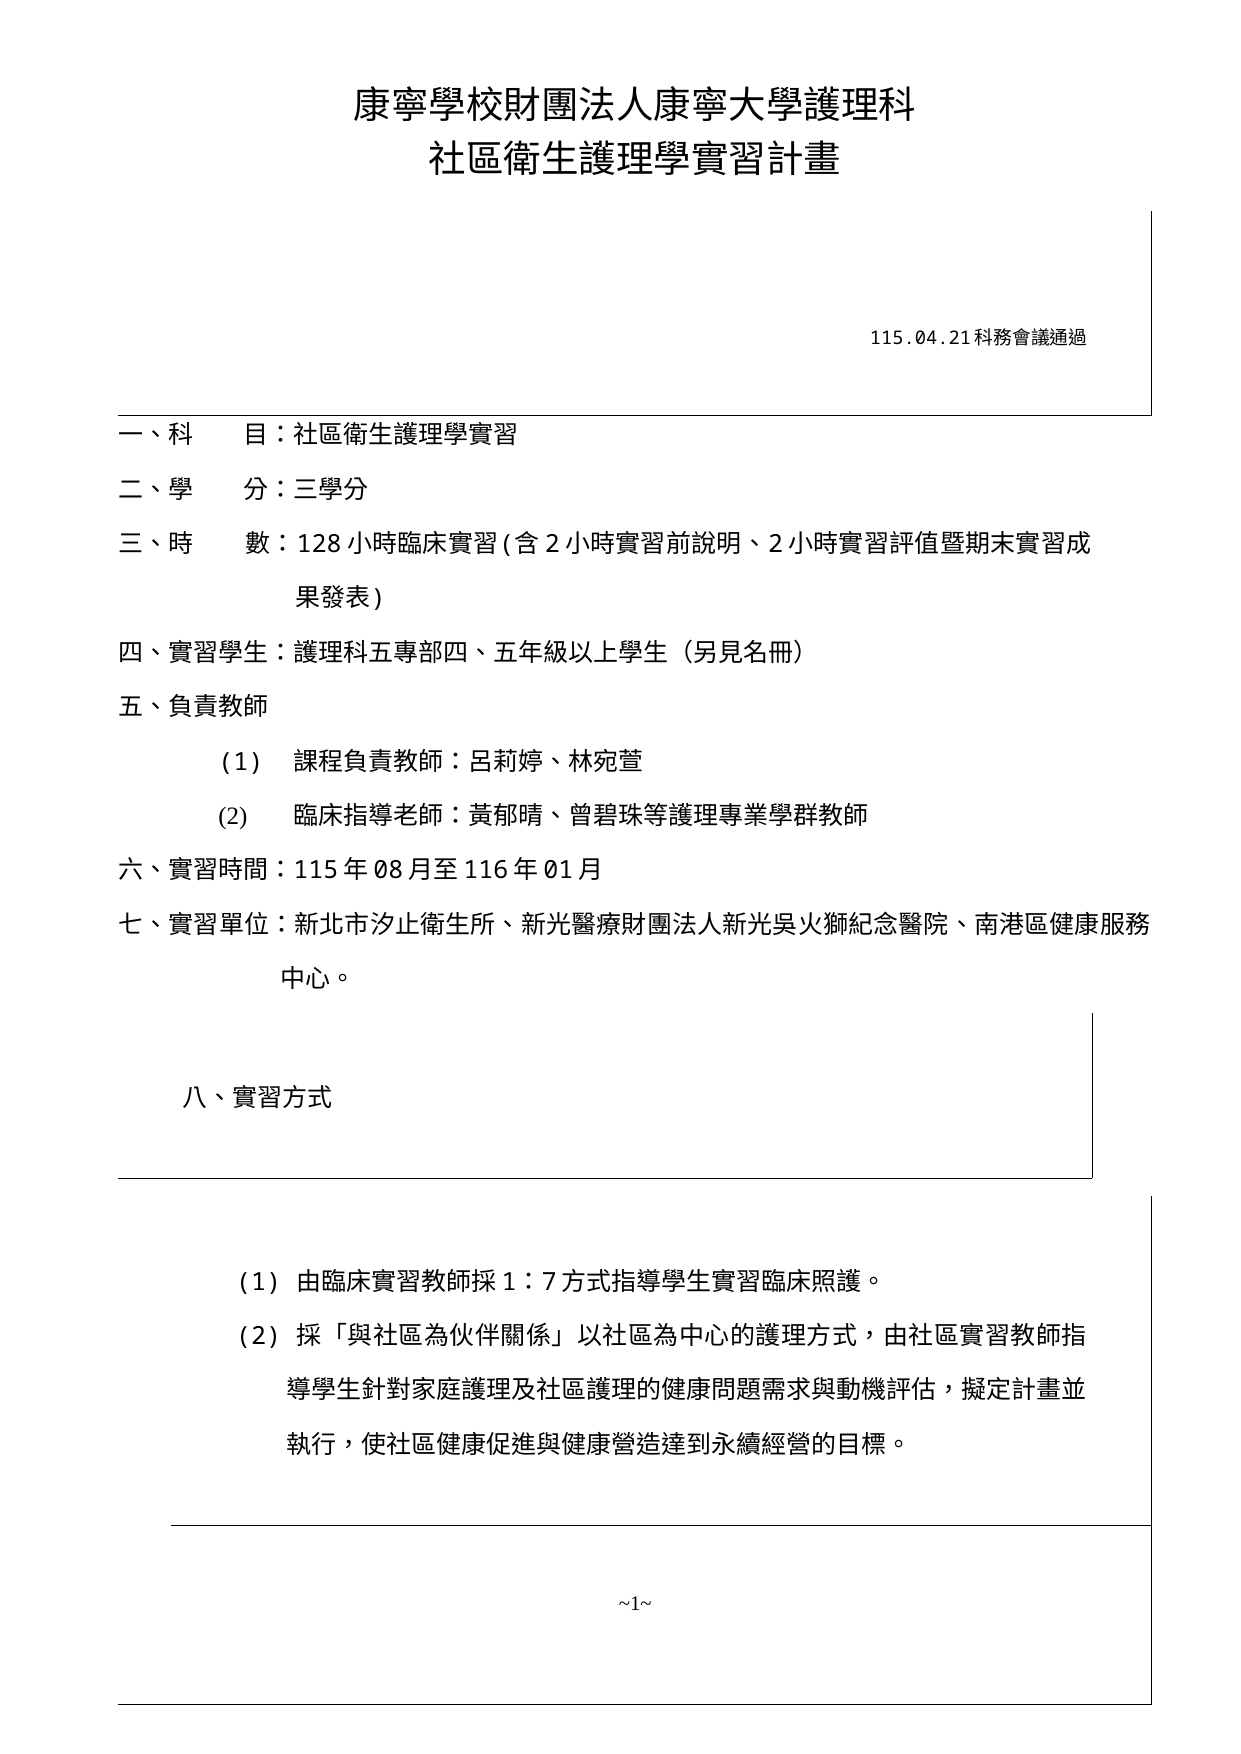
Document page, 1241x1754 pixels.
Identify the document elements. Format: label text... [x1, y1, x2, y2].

text 二、學 分：三學分 [118, 469, 1092, 505]
text 七、實習單位：新北市汐止衛生所、新光醫療財團法人新光吳火獅紀念醫院、南港區健康服務中心。 [118, 904, 1152, 995]
text 115.04.21科務會議通過 [118, 211, 1151, 415]
text 康寧學校財團法人康寧大學護理科 [118, 75, 1152, 129]
list 採「與社區為伙伴關係」以社區為中心的護理方式，由社區實習教師指導學生針對家庭護理及社區護理的健康問題需求與動機評估，擬定計畫並執行，使社區健康促進與健康營造達到永續經營的目標。 [171, 1251, 1152, 1525]
text 五、負責教師 [118, 687, 1152, 723]
list 課程負責教師：呂莉婷、林宛萱 [218, 741, 1152, 777]
text 三、時 數：128小時臨床實習(含2小時實習前說明、2小時實習評值暨期末實習成果發表) [118, 523, 1092, 614]
list 由臨床實習教師採1：7方式指導學生實習臨床照護。 [171, 1196, 1151, 1251]
text 六、實習時間：115年08月至116年01月 [118, 850, 1092, 886]
list 臨床指導老師：黃郁晴、曾碧珠等護理專業學群教師 [218, 795, 1122, 832]
text 四、實習學生：護理科五專部四、五年級以上學生（另見名冊） [118, 632, 1092, 668]
text 社區衛生護理學實習計畫 [118, 129, 1152, 183]
text 八、實習方式 [118, 1013, 1092, 1178]
text 一、科 目：社區衛生護理學實習 [118, 415, 1092, 451]
